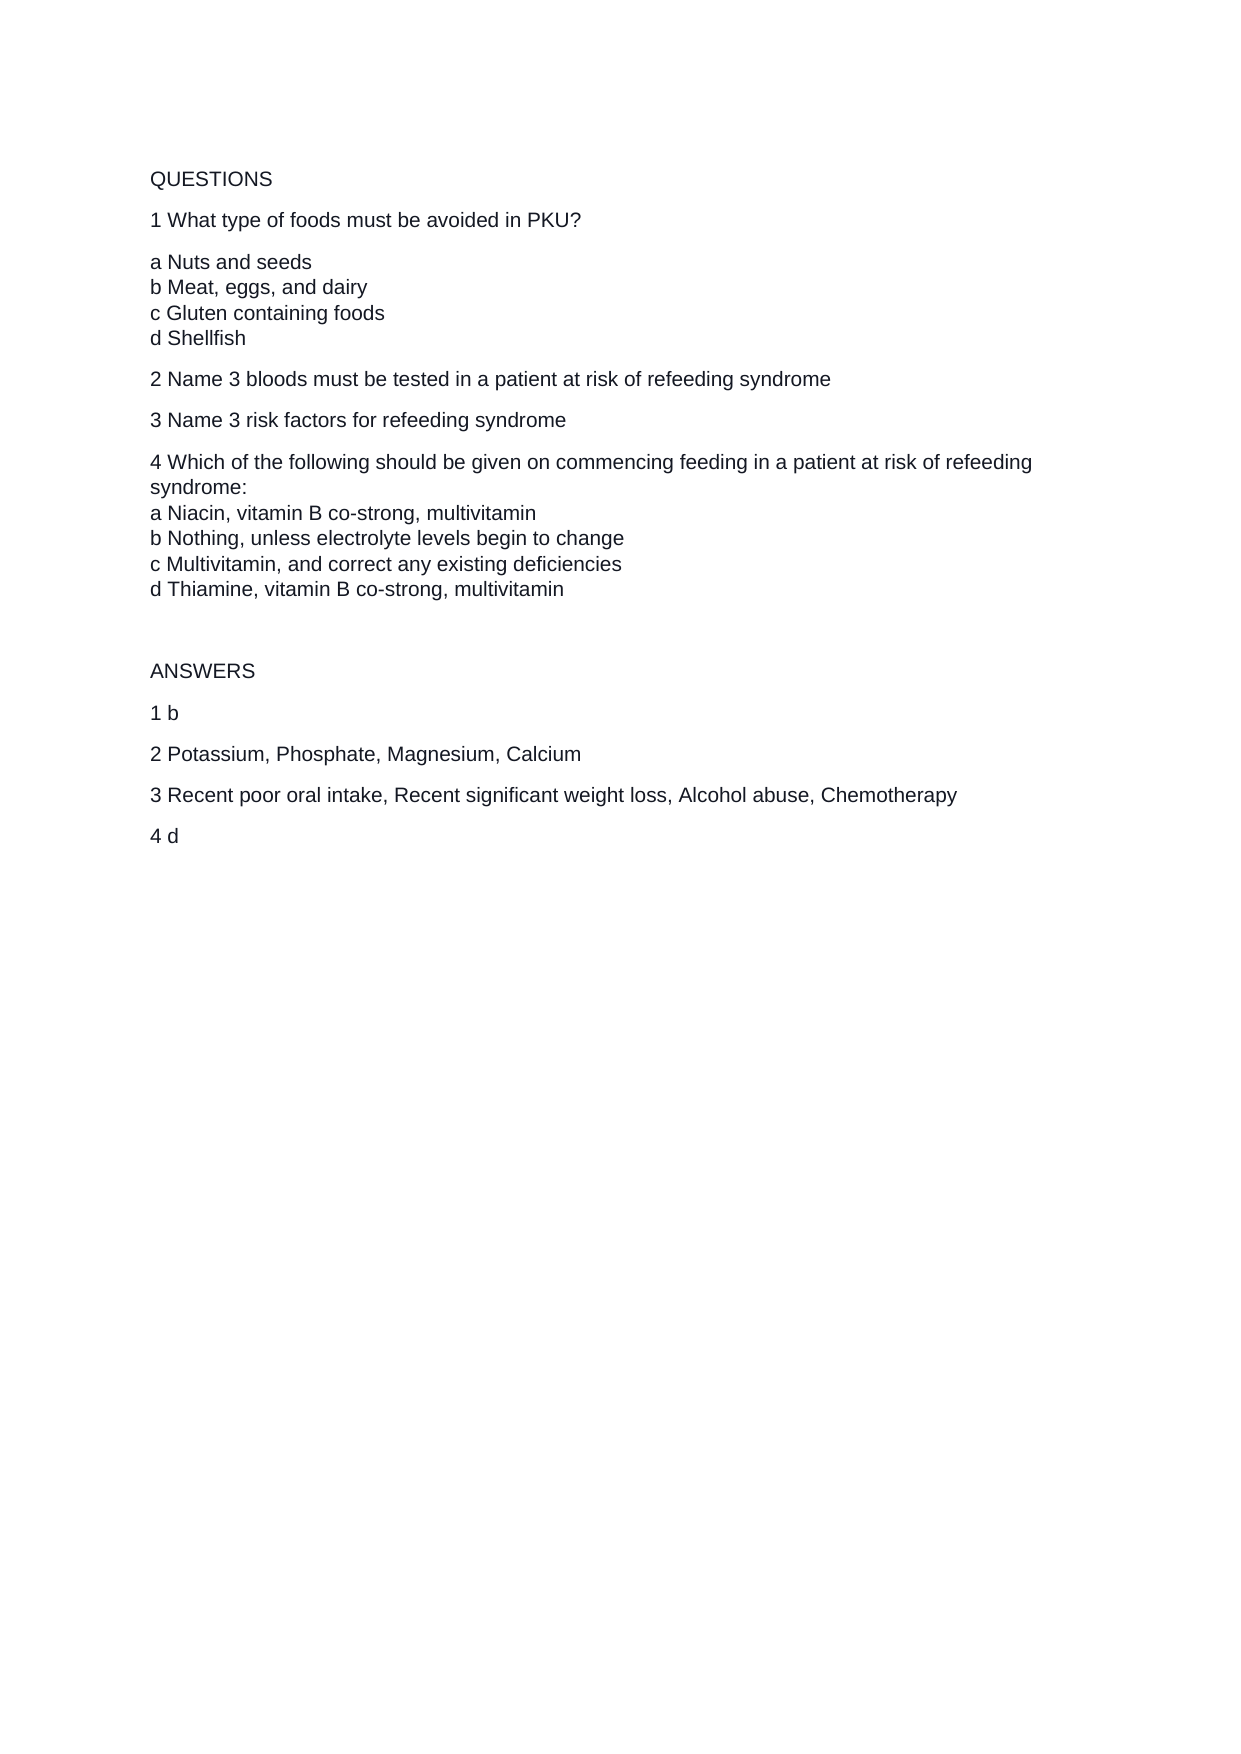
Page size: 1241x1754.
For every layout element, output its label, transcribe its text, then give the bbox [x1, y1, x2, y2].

text a Nuts and seeds b Meat, eggs, and dairy c Gluten containing foods d Shellfish [150, 248, 1090, 350]
text 3 Name 3 risk factors for refeeding syndrome [150, 407, 1090, 432]
text 4 d [150, 822, 1090, 848]
text 1 b [150, 699, 1090, 724]
text 4 Which of the following should be given on commencing feeding in a patient at risk of refeeding syndrome: a Niacin, vitamin B co-strong, multivitamin b Nothing, unless electrolyte levels begin to change c Multivitamin, and correct any existing deficiencies d Thiamine, vitamin B co-strong, multivitamin [150, 448, 1090, 601]
text 1 What type of foods must be avoided in PKU? [150, 207, 1090, 232]
text 2 Potassium, Phosphate, Magnesium, Calcium [150, 740, 1090, 766]
text QUESTIONS [150, 166, 1090, 191]
text 3 Recent poor oral intake, Recent significant weight loss, Alcohol abuse, Chemotherapy [150, 781, 1090, 807]
text 2 Name 3 bloods must be tested in a patient at risk of refeeding syndrome [150, 366, 1090, 391]
text ANSWERS [150, 658, 1090, 683]
